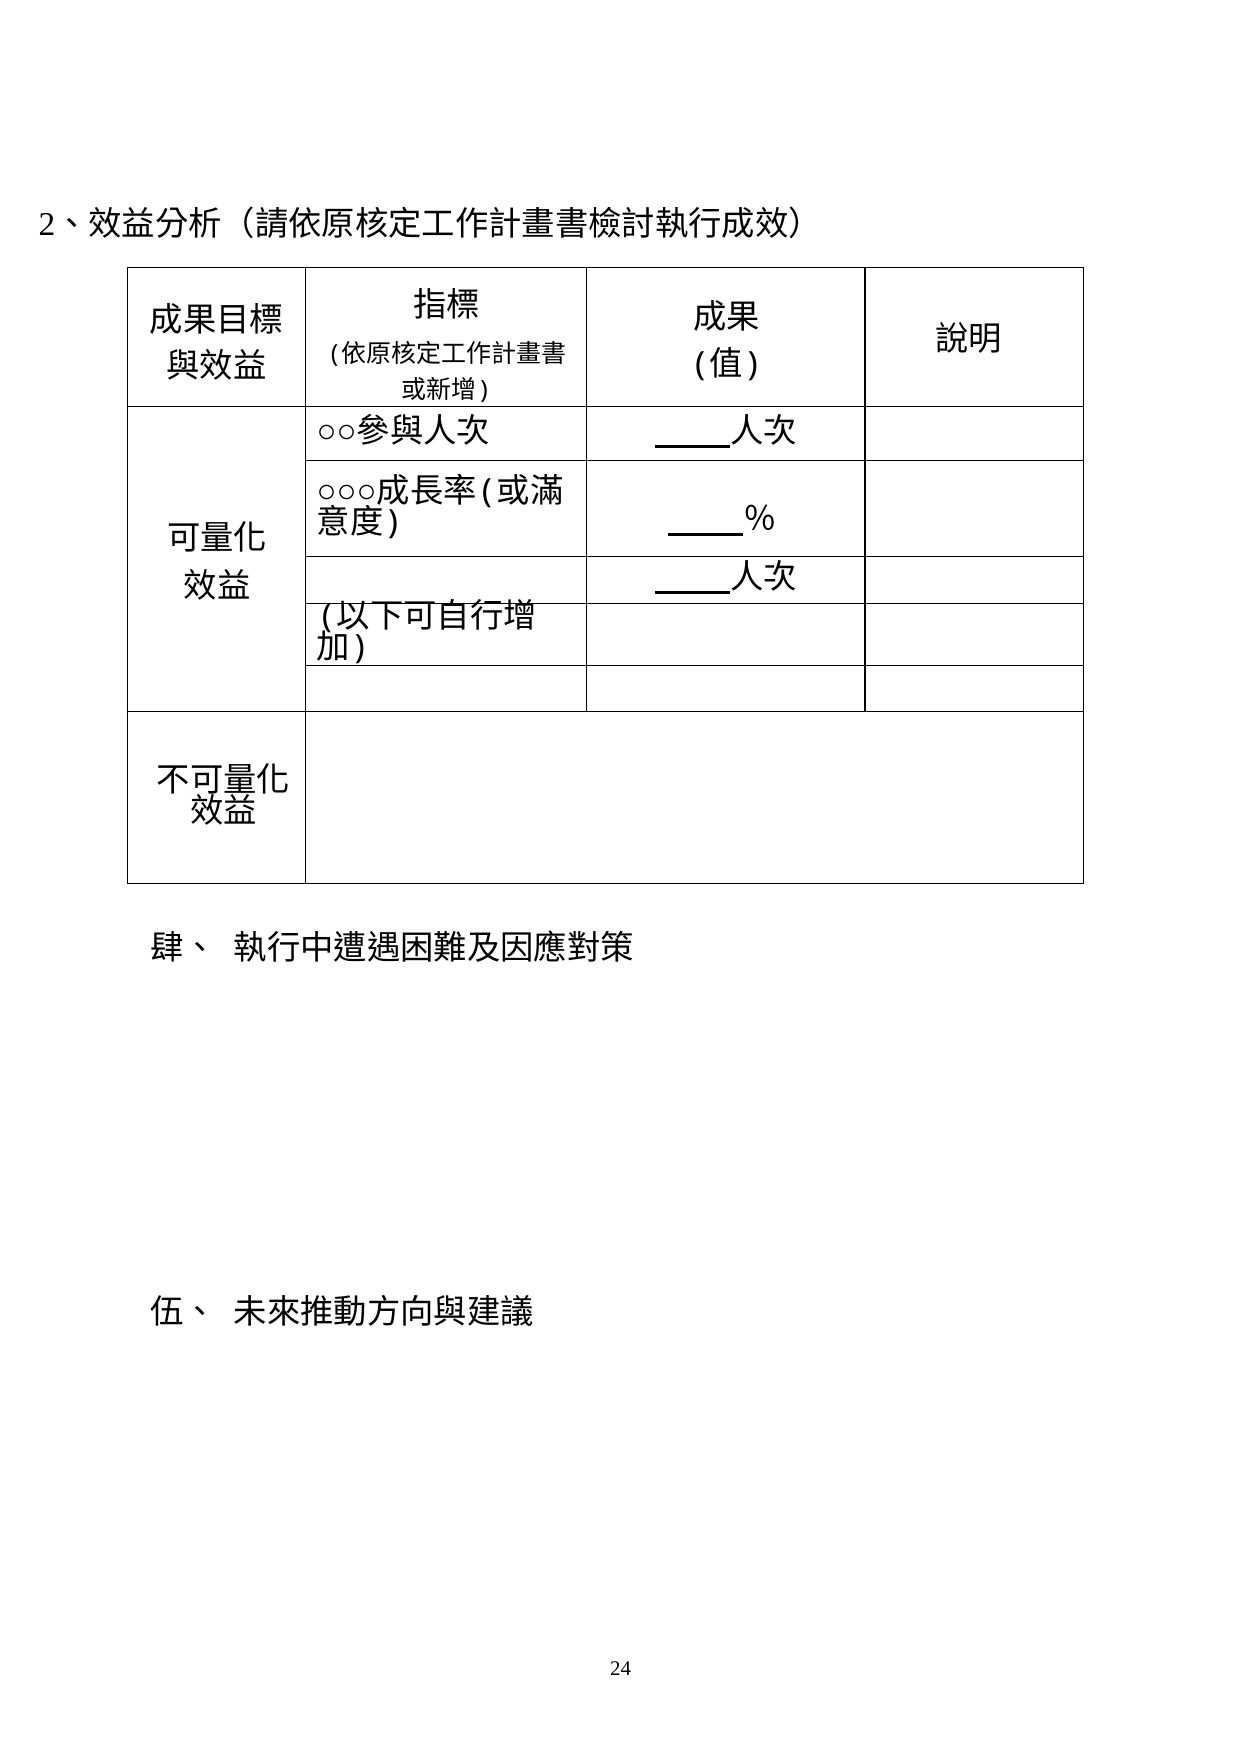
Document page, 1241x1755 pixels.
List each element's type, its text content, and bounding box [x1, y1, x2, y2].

table_cell [306, 557, 586, 603]
table_cell [866, 604, 1083, 664]
list 效益分析（請依原核定工作計畫書檢討執行成效） [38, 197, 1116, 245]
table_header 說明 [866, 268, 1083, 406]
table_cell [306, 712, 1083, 882]
table_cell 可量化 效益 [128, 407, 305, 711]
table_cell [587, 604, 864, 664]
table_cell 人次 [587, 407, 864, 460]
table_header 成果目標 與效益 [128, 268, 305, 406]
table_cell ％ [587, 461, 864, 556]
table_cell [866, 461, 1083, 556]
table_cell [866, 666, 1083, 711]
table_cell 人次 [587, 557, 864, 603]
table_cell [866, 407, 1083, 460]
table_cell [587, 666, 864, 711]
table_cell [306, 666, 586, 711]
table_cell 不可量化效益 [128, 712, 305, 882]
table_cell ○○○成長率(或滿意度) [306, 461, 586, 556]
table_cell (以下可自行增加) [306, 604, 586, 664]
table_cell ○○參與人次 [306, 407, 586, 460]
table_cell [866, 557, 1083, 603]
table_header 成果 (值) [587, 268, 864, 406]
table_header 指標 (依原核定工作計畫書或新增) [306, 268, 586, 406]
subtitle 肆、 執行中遭遇困難及因應對策 [150, 921, 1113, 969]
subtitle 伍、 未來推動方向與建議 [150, 1285, 1113, 1333]
